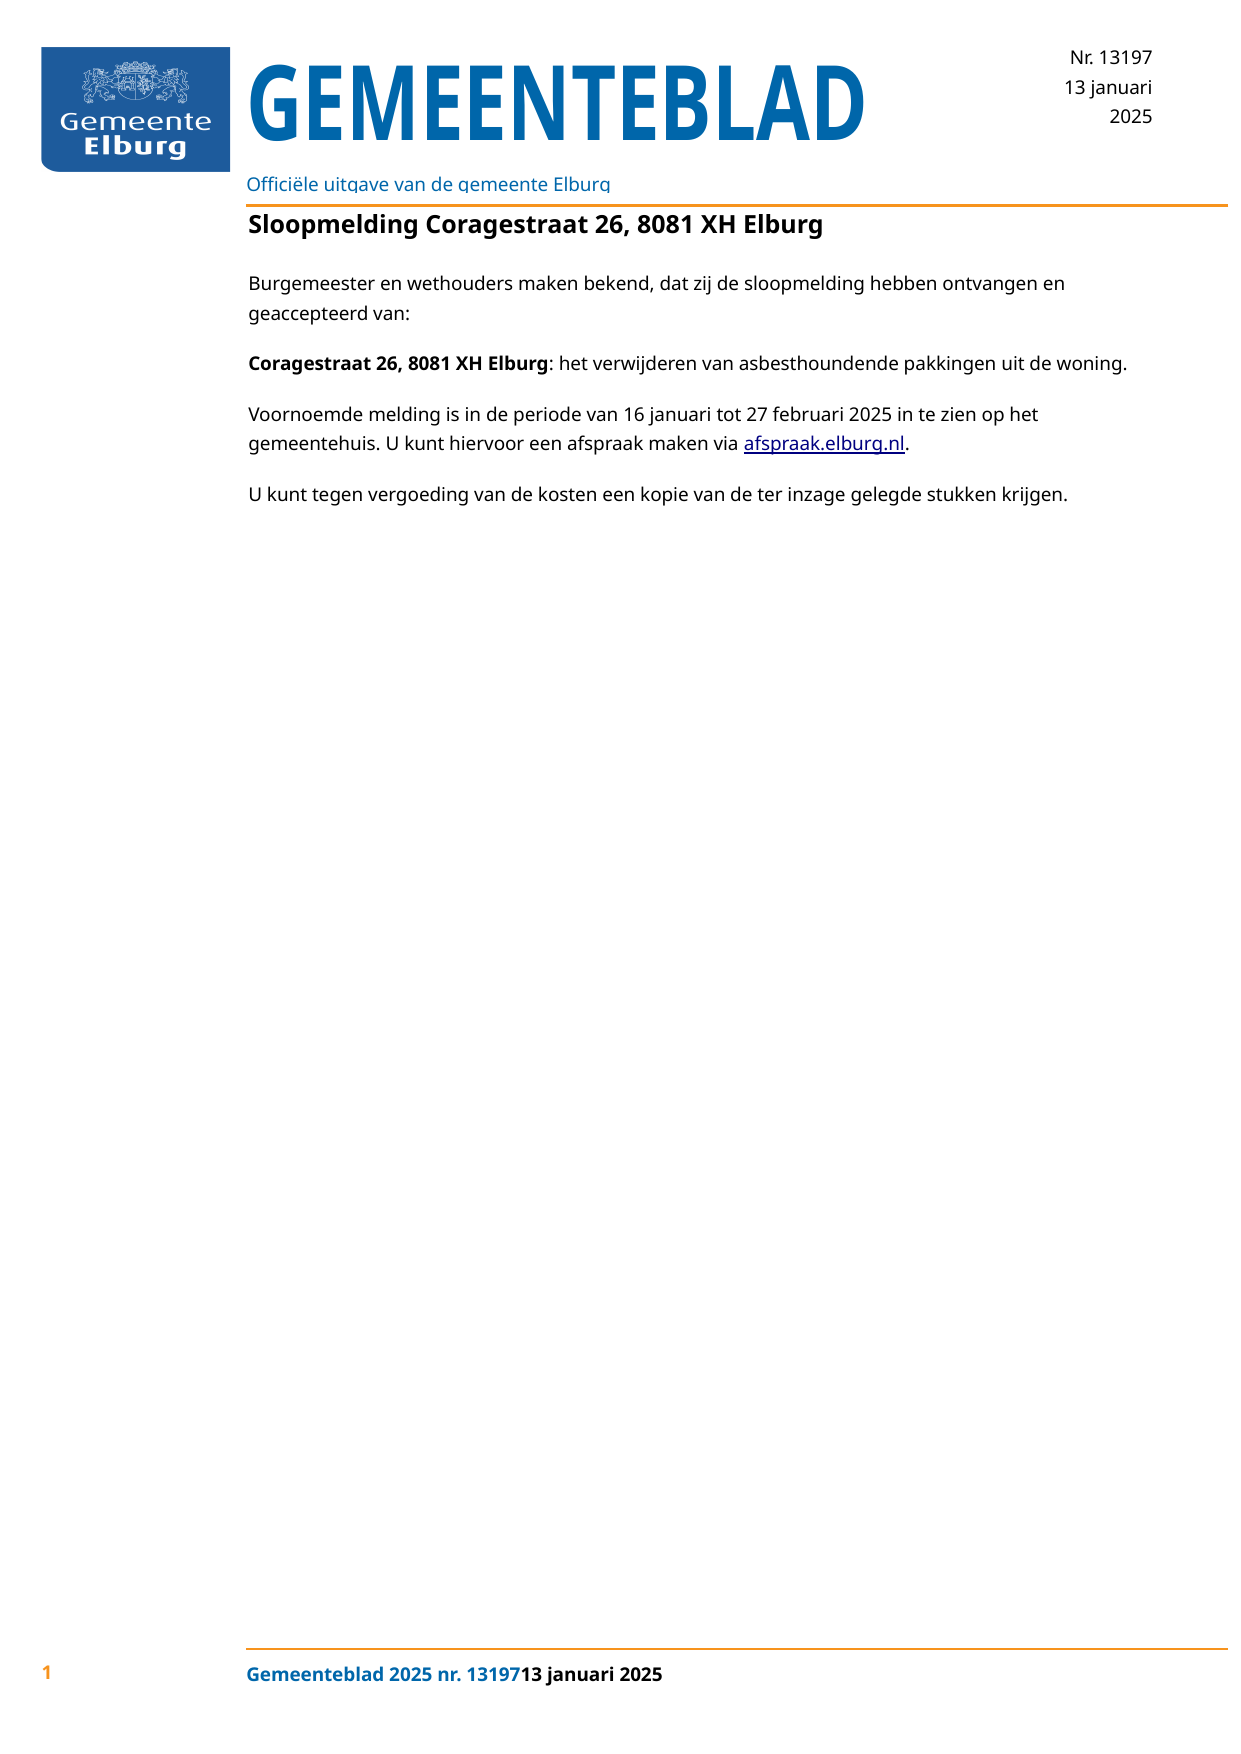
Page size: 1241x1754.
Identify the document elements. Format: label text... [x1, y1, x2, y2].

text Sloopmelding Coragestraat 26, 8081 XH Elburg [248, 207, 1152, 241]
text U kunt tegen vergoeding van de kosten een kopie van de ter inzage gelegde stukken krijgen. [248, 481, 1152, 506]
text Coragestraat 26, 8081 XH Elburg: het verwijderen van asbesthoundende pakkingen uit de woning. [248, 350, 1152, 376]
text Voornoemde melding is in de periode van 16 januari tot 27 februari 2025 in te zien op het gemeentehuis. U kunt hiervoor een afspraak maken via afspraak.elburg.nl. [248, 401, 1152, 456]
picture [41, 47, 231, 172]
text Burgemeester en wethouders maken bekend, dat zij de sloopmelding hebben ontvangen en geaccepteerd van: [248, 270, 1152, 326]
